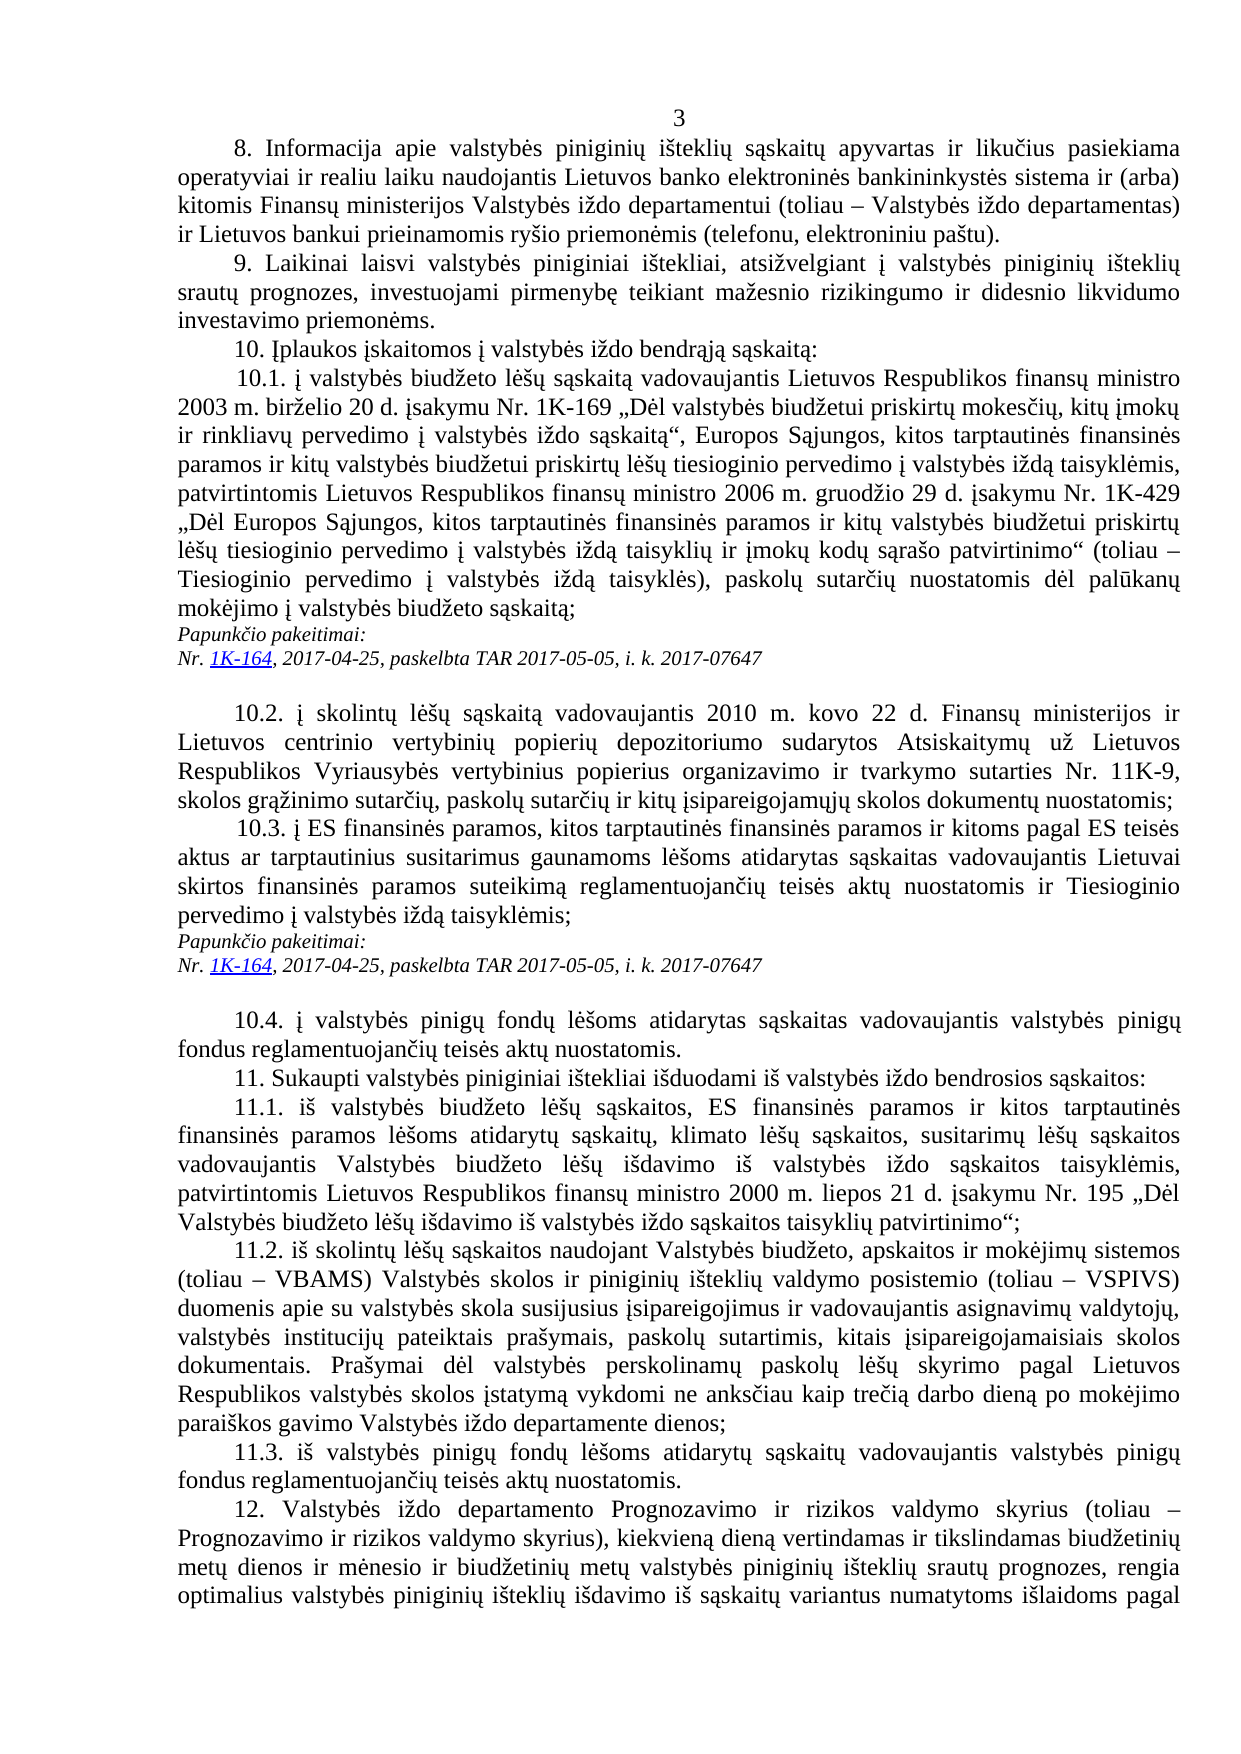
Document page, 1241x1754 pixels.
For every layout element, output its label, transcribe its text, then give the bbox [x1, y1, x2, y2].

text Nr. 1K-164, 2017-04-25, paskelbta TAR 2017-05-05, i. k. 2017-07647 [177, 646, 1181, 670]
text 11.2. iš skolintų lėšų sąskaitos naudojant Valstybės biudžeto, apskaitos ir mokėjimų sistemos (toliau – VBAMS) Valstybės skolos ir piniginių išteklių valdymo posistemio (toliau – VSPIVS) duomenis apie su valstybės skola susijusius įsipareigojimus ir vadovaujantis asignavimų valdytojų, valstybės institucijų pateiktais prašymais, paskolų sutartimis, kitais įsipareigojamaisiais skolos dokumentais. Prašymai dėl valstybės perskolinamų paskolų lėšų skyrimo pagal Lietuvos Respublikos valstybės skolos įstatymą vykdomi ne anksčiau kaip trečią darbo dieną po mokėjimo paraiškos gavimo Valstybės iždo departamente dienos; [177, 1235, 1181, 1437]
text Papunkčio pakeitimai: [177, 928, 1181, 953]
text Papunkčio pakeitimai: [177, 622, 1181, 646]
text 12. Valstybės iždo departamento Prognozavimo ir rizikos valdymo skyrius (toliau – Prognozavimo ir rizikos valdymo skyrius), kiekvieną dieną vertindamas ir tikslindamas biudžetinių metų dienos ir mėnesio ir biudžetinių metų valstybės piniginių išteklių srautų prognozes, rengia optimalius valstybės piniginių išteklių išdavimo iš sąskaitų variantus numatytoms išlaidoms pagal [177, 1494, 1181, 1609]
text 8. Informacija apie valstybės piniginių išteklių sąskaitų apyvartas ir likučius pasiekiama operatyviai ir realiu laiku naudojantis Lietuvos banko elektroninės bankininkystės sistema ir (arba) kitomis Finansų ministerijos Valstybės iždo departamentui (toliau – Valstybės iždo departamentas) ir Lietuvos bankui prieinamomis ryšio priemonėmis (telefonu, elektroniniu paštu). [177, 133, 1181, 248]
text 11.3. iš valstybės pinigų fondų lėšoms atidarytų sąskaitų vadovaujantis valstybės pinigų fondus reglamentuojančių teisės aktų nuostatomis. [177, 1437, 1181, 1494]
text 10.4. į valstybės pinigų fondų lėšoms atidarytas sąskaitas vadovaujantis valstybės pinigų fondus reglamentuojančių teisės aktų nuostatomis. [177, 1005, 1181, 1063]
text 10.3. į ES finansinės paramos, kitos tarptautinės finansinės paramos ir kitoms pagal ES teisės aktus ar tarptautinius susitarimus gaunamoms lėšoms atidarytas sąskaitas vadovaujantis Lietuvai skirtos finansinės paramos suteikimą reglamentuojančių teisės aktų nuostatomis ir Tiesioginio pervedimo į valstybės iždą taisyklėmis; [177, 813, 1181, 928]
text 10.2. į skolintų lėšų sąskaitą vadovaujantis 2010 m. kovo 22 d. Finansų ministerijos ir Lietuvos centrinio vertybinių popierių depozitoriumo sudarytos Atsiskaitymų už Lietuvos Respublikos Vyriausybės vertybinius popierius organizavimo ir tvarkymo sutarties Nr. 11K-9, skolos grąžinimo sutarčių, paskolų sutarčių ir kitų įsipareigojamųjų skolos dokumentų nuostatomis; [177, 698, 1181, 813]
text 10.1. į valstybės biudžeto lėšų sąskaitą vadovaujantis Lietuvos Respublikos finansų ministro 2003 m. birželio 20 d. įsakymu Nr. 1K-169 „Dėl valstybės biudžetui priskirtų mokesčių, kitų įmokų ir rinkliavų pervedimo į valstybės iždo sąskaitą“, Europos Sąjungos, kitos tarptautinės finansinės paramos ir kitų valstybės biudžetui priskirtų lėšų tiesioginio pervedimo į valstybės iždą taisyklėmis, patvirtintomis Lietuvos Respublikos finansų ministro 2006 m. gruodžio 29 d. įsakymu Nr. 1K-429 „Dėl Europos Sąjungos, kitos tarptautinės finansinės paramos ir kitų valstybės biudžetui priskirtų lėšų tiesioginio pervedimo į valstybės iždą taisyklių ir įmokų kodų sąrašo patvirtinimo“ (toliau – Tiesioginio pervedimo į valstybės iždą taisyklės), paskolų sutarčių nuostatomis dėl palūkanų mokėjimo į valstybės biudžeto sąskaitą; [177, 363, 1181, 622]
text 11.1. iš valstybės biudžeto lėšų sąskaitos, ES finansinės paramos ir kitos tarptautinės finansinės paramos lėšoms atidarytų sąskaitų, klimato lėšų sąskaitos, susitarimų lėšų sąskaitos vadovaujantis Valstybės biudžeto lėšų išdavimo iš valstybės iždo sąskaitos taisyklėmis, patvirtintomis Lietuvos Respublikos finansų ministro 2000 m. liepos 21 d. įsakymu Nr. 195 „Dėl Valstybės biudžeto lėšų išdavimo iš valstybės iždo sąskaitos taisyklių patvirtinimo“; [177, 1092, 1181, 1235]
text 9. Laikinai laisvi valstybės piniginiai ištekliai, atsižvelgiant į valstybės piniginių išteklių srautų prognozes, investuojami pirmenybę teikiant mažesnio rizikingumo ir didesnio likvidumo investavimo priemonėms. [177, 248, 1181, 334]
text 11. Sukaupti valstybės piniginiai ištekliai išduodami iš valstybės iždo bendrosios sąskaitos: [177, 1063, 1181, 1092]
text Nr. 1K-164, 2017-04-25, paskelbta TAR 2017-05-05, i. k. 2017-07647 [177, 953, 1181, 977]
text 10. Įplaukos įskaitomos į valstybės iždo bendrąją sąskaitą: [177, 334, 1181, 363]
